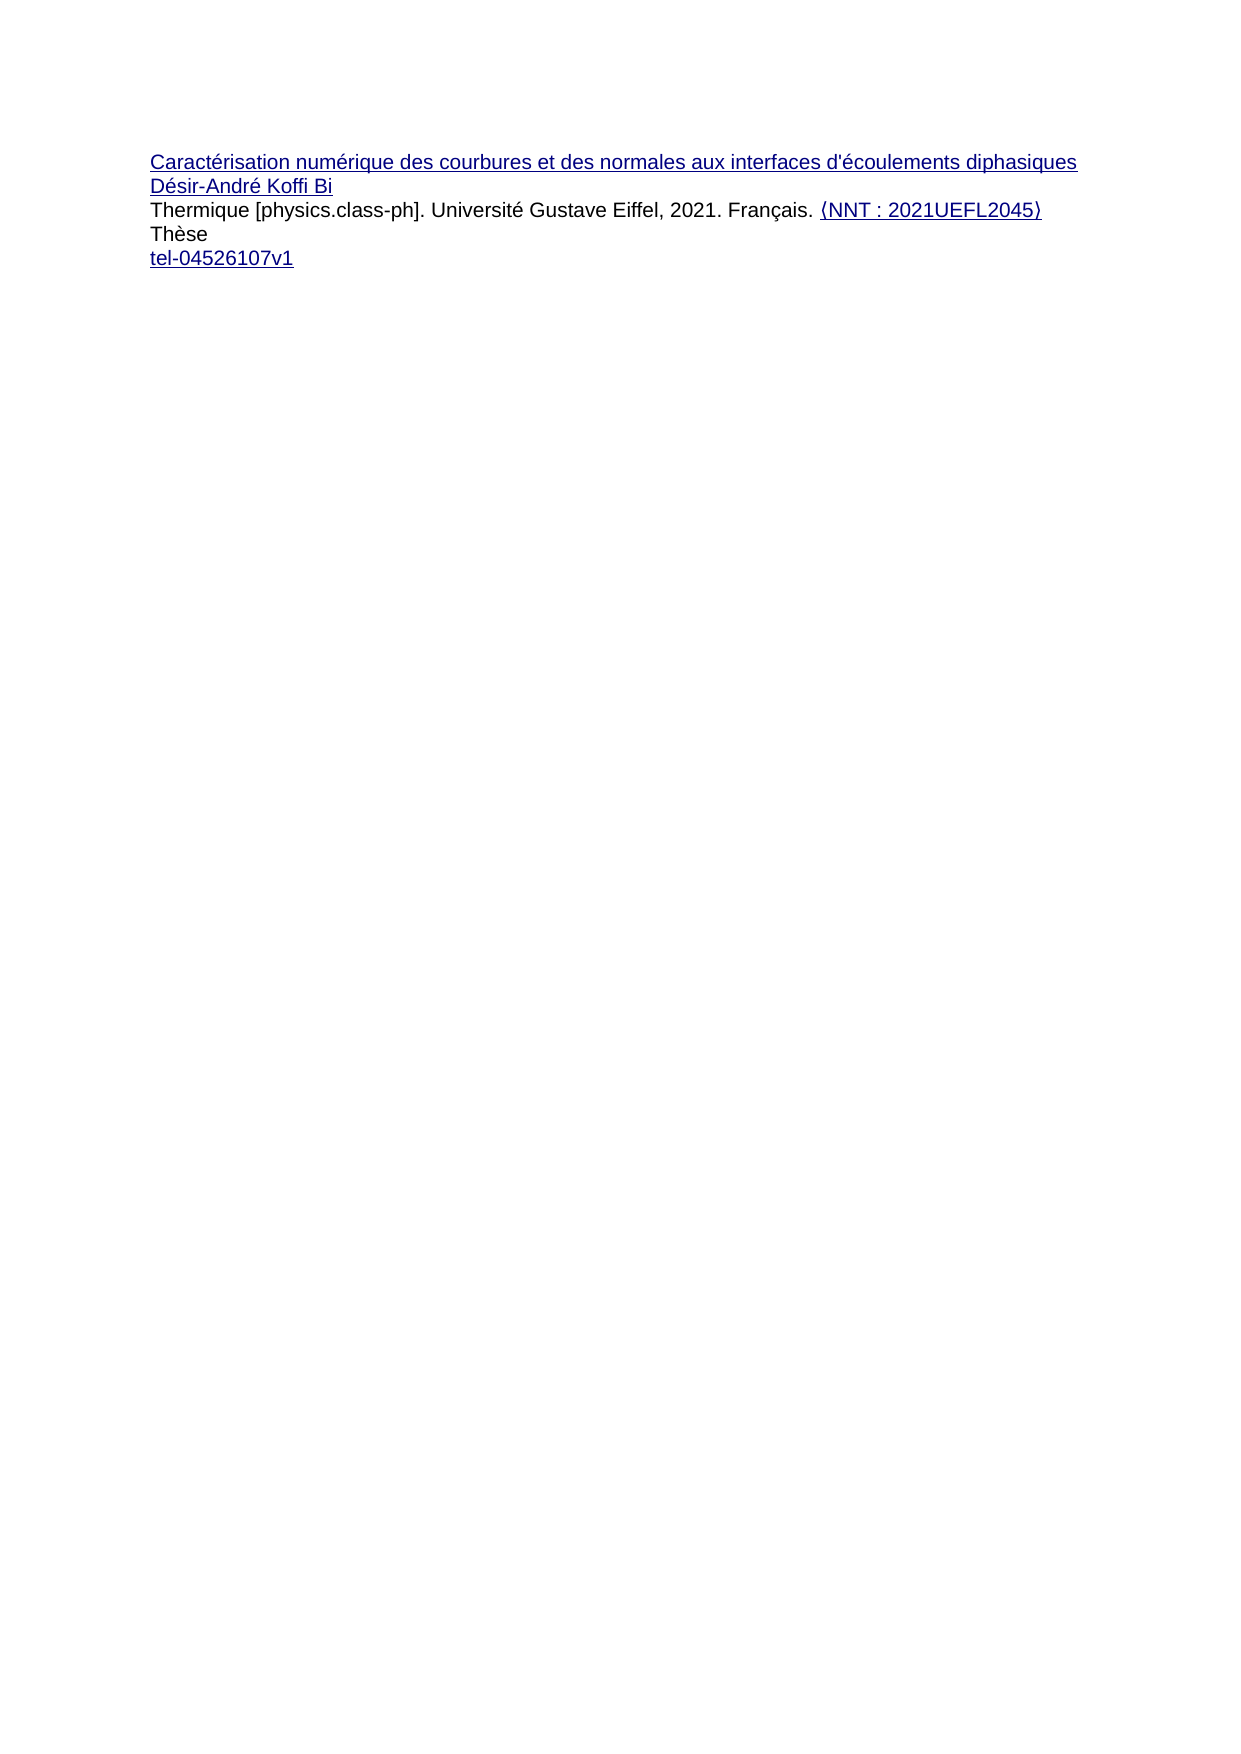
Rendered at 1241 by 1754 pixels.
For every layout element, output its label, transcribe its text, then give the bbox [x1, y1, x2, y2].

table_cell Caractérisation numérique des courbures et des normales aux interfaces d'écoulements diphasiques Désir-André Koffi Bi Thermique [physics.class-ph]. Université Gustave Eiffel, 2021. Français. ⟨NNT : 2021UEFL2045⟩ Thèse tel-04526107v1 [150, 150, 1090, 270]
